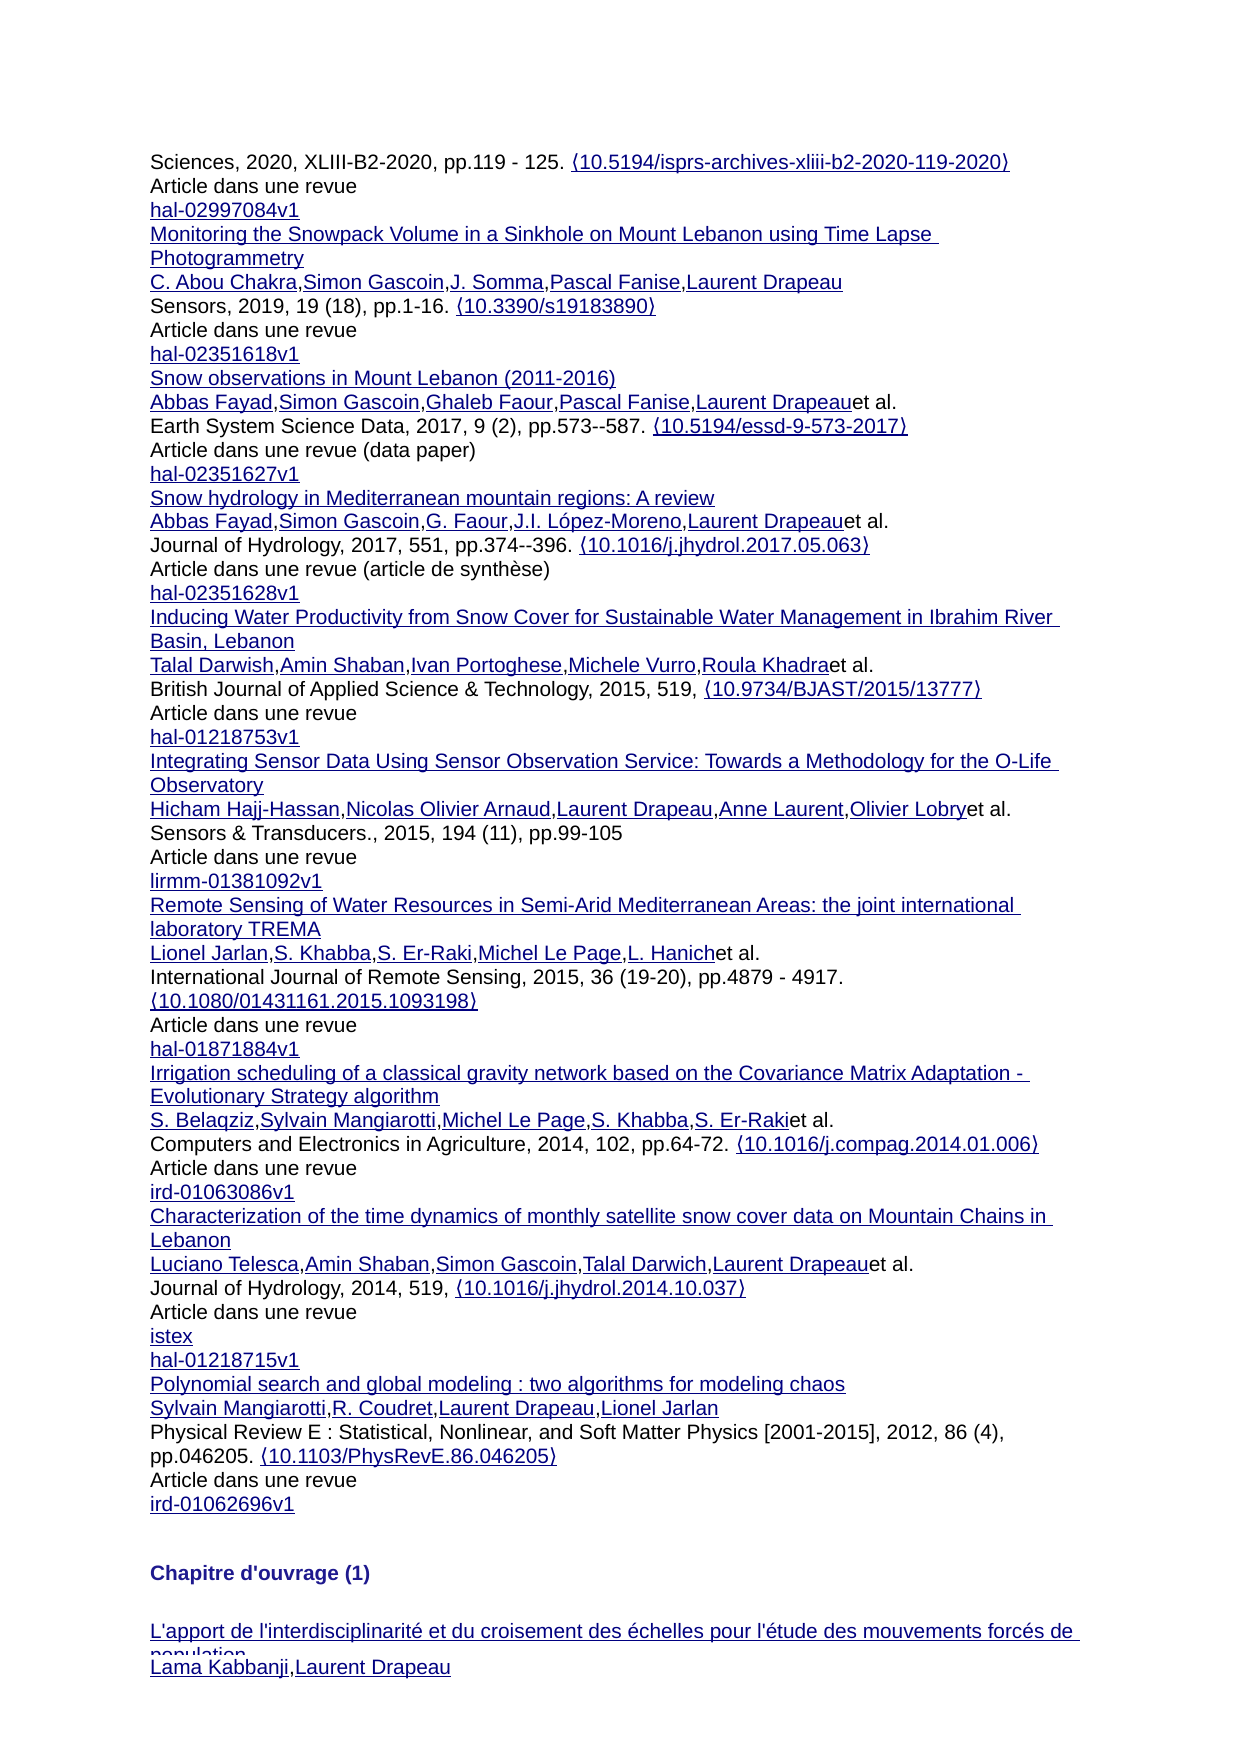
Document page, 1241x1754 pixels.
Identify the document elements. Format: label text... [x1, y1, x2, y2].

table_cell Characterization of the time dynamics of monthly satellite snow cover data on Mountain Chains in Lebanon Luciano Telesca,Amin Shaban,Simon Gascoin,Talal Darwich,Laurent Drapeauet al. Journal of Hydrology, 2014, 519, ⟨10.1016/j.jhydrol.2014.10.037⟩ Article dans une revue istex hal-01218715v1 [150, 1204, 1090, 1372]
table_cell Sciences, 2020, XLIII-B2-2020, pp.119 - 125. ⟨10.5194/isprs-archives-xliii-b2-2020-119-2020⟩ Article dans une revue hal-02997084v1 [150, 150, 1090, 222]
table_cell Integrating Sensor Data Using Sensor Observation Service: Towards a Methodology for the O-Life Observatory Hicham Hajj-Hassan,Nicolas Olivier Arnaud,Laurent Drapeau,Anne Laurent,Olivier Lobryet al. Sensors & Transducers., 2015, 194 (11), pp.99-105 Article dans une revue lirmm-01381092v1 [150, 749, 1090, 893]
table_cell Polynomial search and global modeling : two algorithms for modeling chaos Sylvain Mangiarotti,R. Coudret,Laurent Drapeau,Lionel Jarlan Physical Review E : Statistical, Nonlinear, and Soft Matter Physics [2001-2015], 2012, 86 (4), pp.046205. ⟨10.1103/PhysRevE.86.046205⟩ Article dans une revue ird-01062696v1 [150, 1372, 1090, 1516]
table_cell Snow hydrology in Mediterranean mountain regions: A review Abbas Fayad,Simon Gascoin,G. Faour,J.I. López-Moreno,Laurent Drapeauet al. Journal of Hydrology, 2017, 551, pp.374--396. ⟨10.1016/j.jhydrol.2017.05.063⟩ Article dans une revue (article de synthèse) hal-02351628v1 [150, 485, 1090, 605]
table_cell Monitoring the Snowpack Volume in a Sinkhole on Mount Lebanon using Time Lapse Photogrammetry C. Abou Chakra,Simon Gascoin,J. Somma,Pascal Fanise,Laurent Drapeau Sensors, 2019, 19 (18), pp.1-16. ⟨10.3390/s19183890⟩ Article dans une revue hal-02351618v1 [150, 222, 1090, 366]
table_header L'apport de l'interdisciplinarité et du croisement des échelles pour l'étude des mouvements forcés de population Lama Kabbanji,Laurent Drapeau [150, 1619, 1090, 1679]
table_cell Remote Sensing of Water Resources in Semi-Arid Mediterranean Areas: the joint international laboratory TREMA Lionel Jarlan,S. Khabba,S. Er-Raki,Michel Le Page,L. Hanichet al. International Journal of Remote Sensing, 2015, 36 (19-20), pp.4879 - 4917. ⟨10.1080/01431161.2015.1093198⟩ Article dans une revue hal-01871884v1 [150, 893, 1090, 1060]
table_cell Inducing Water Productivity from Snow Cover for Sustainable Water Management in Ibrahim River Basin, Lebanon Talal Darwish,Amin Shaban,Ivan Portoghese,Michele Vurro,Roula Khadraet al. British Journal of Applied Science & Technology, 2015, 519, ⟨10.9734/BJAST/2015/13777⟩ Article dans une revue hal-01218753v1 [150, 605, 1090, 749]
table_cell Snow observations in Mount Lebanon (2011-2016) Abbas Fayad,Simon Gascoin,Ghaleb Faour,Pascal Fanise,Laurent Drapeauet al. Earth System Science Data, 2017, 9 (2), pp.573--587. ⟨10.5194/essd-9-573-2017⟩ Article dans une revue (data paper) hal-02351627v1 [150, 366, 1090, 485]
subtitle Chapitre d'ouvrage (1) [150, 1560, 1090, 1584]
table_cell Irrigation scheduling of a classical gravity network based on the Covariance Matrix Adaptation - Evolutionary Strategy algorithm S. Belaqziz,Sylvain Mangiarotti,Michel Le Page,S. Khabba,S. Er-Rakiet al. Computers and Electronics in Agriculture, 2014, 102, pp.64-72. ⟨10.1016/j.compag.2014.01.006⟩ Article dans une revue ird-01063086v1 [150, 1060, 1090, 1204]
